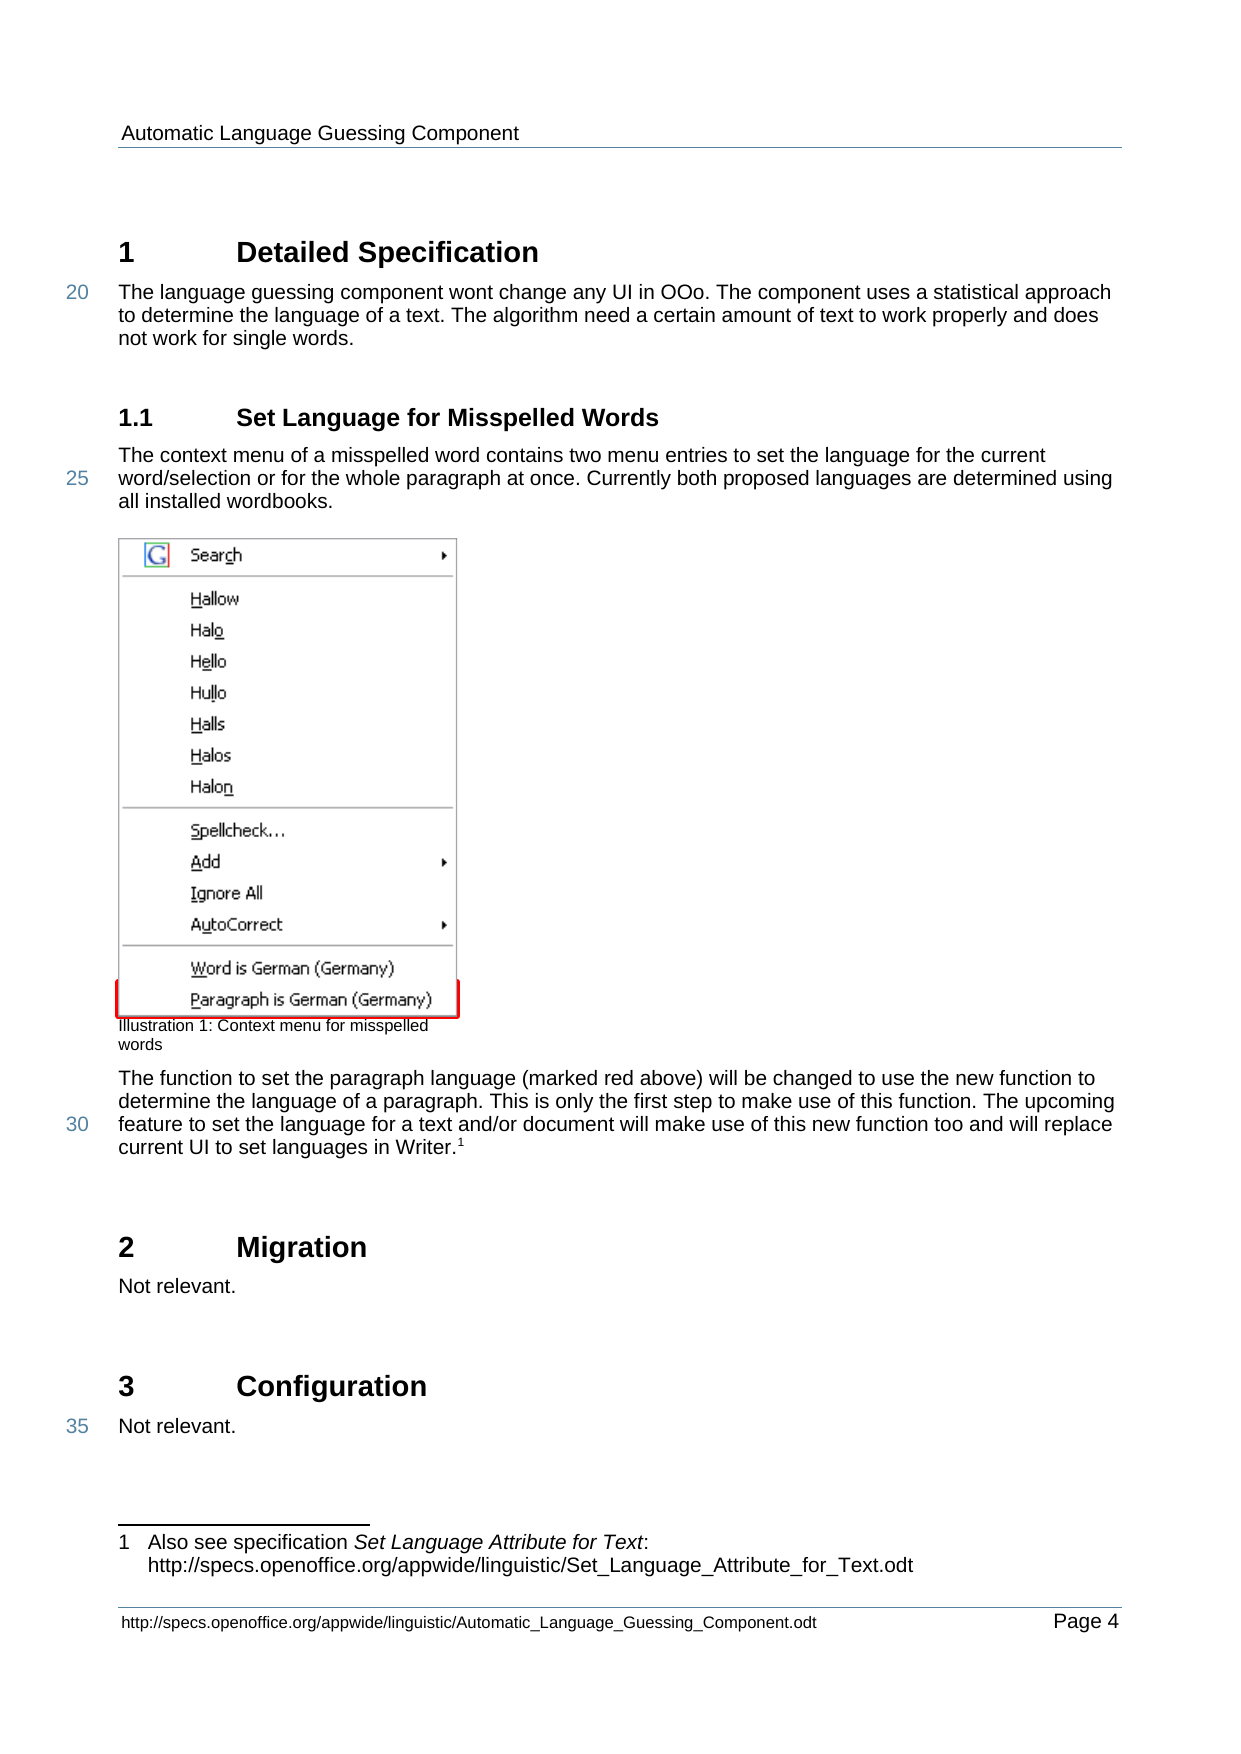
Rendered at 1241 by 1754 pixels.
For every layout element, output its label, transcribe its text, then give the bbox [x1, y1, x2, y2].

text Not relevant. [118, 1414, 1122, 1437]
text Not relevant. [118, 1275, 1122, 1298]
subtitle Set Language for Misspelled Words [118, 404, 1122, 432]
picture [118, 538, 458, 1017]
text The function to set the paragraph language (marked red above) will be changed to use the new function to determine the language of a paragraph. This is only the first step to make use of this function. The upcoming feature to set the language for a text and/or document will make use of this new function too and will replace current UI to set languages in Writer. [118, 1066, 1122, 1159]
text Illustration 1: Context menu for misspelled words [118, 1019, 457, 1054]
text The context menu of a misspelled word contains two menu entries to set the language for the current word/selection or for the whole paragraph at once. Currently both proposed languages are determined using all installed wordbooks. [118, 443, 1122, 513]
subtitle Detailed Specification [118, 236, 1122, 268]
subtitle Configuration [118, 1370, 1122, 1402]
text Also see specification Set Language Attribute for Text: http://specs.openoffice.org/appwide/linguistic/Set_Language_Attribute_for_Text.odt [118, 1531, 1122, 1577]
text The language guessing component wont change any UI in OOo. The component uses a statistical approach to determine the language of a text. The algorithm need a certain amount of text to work properly and does not work for single words. [118, 280, 1122, 350]
subtitle Migration [118, 1231, 1122, 1263]
